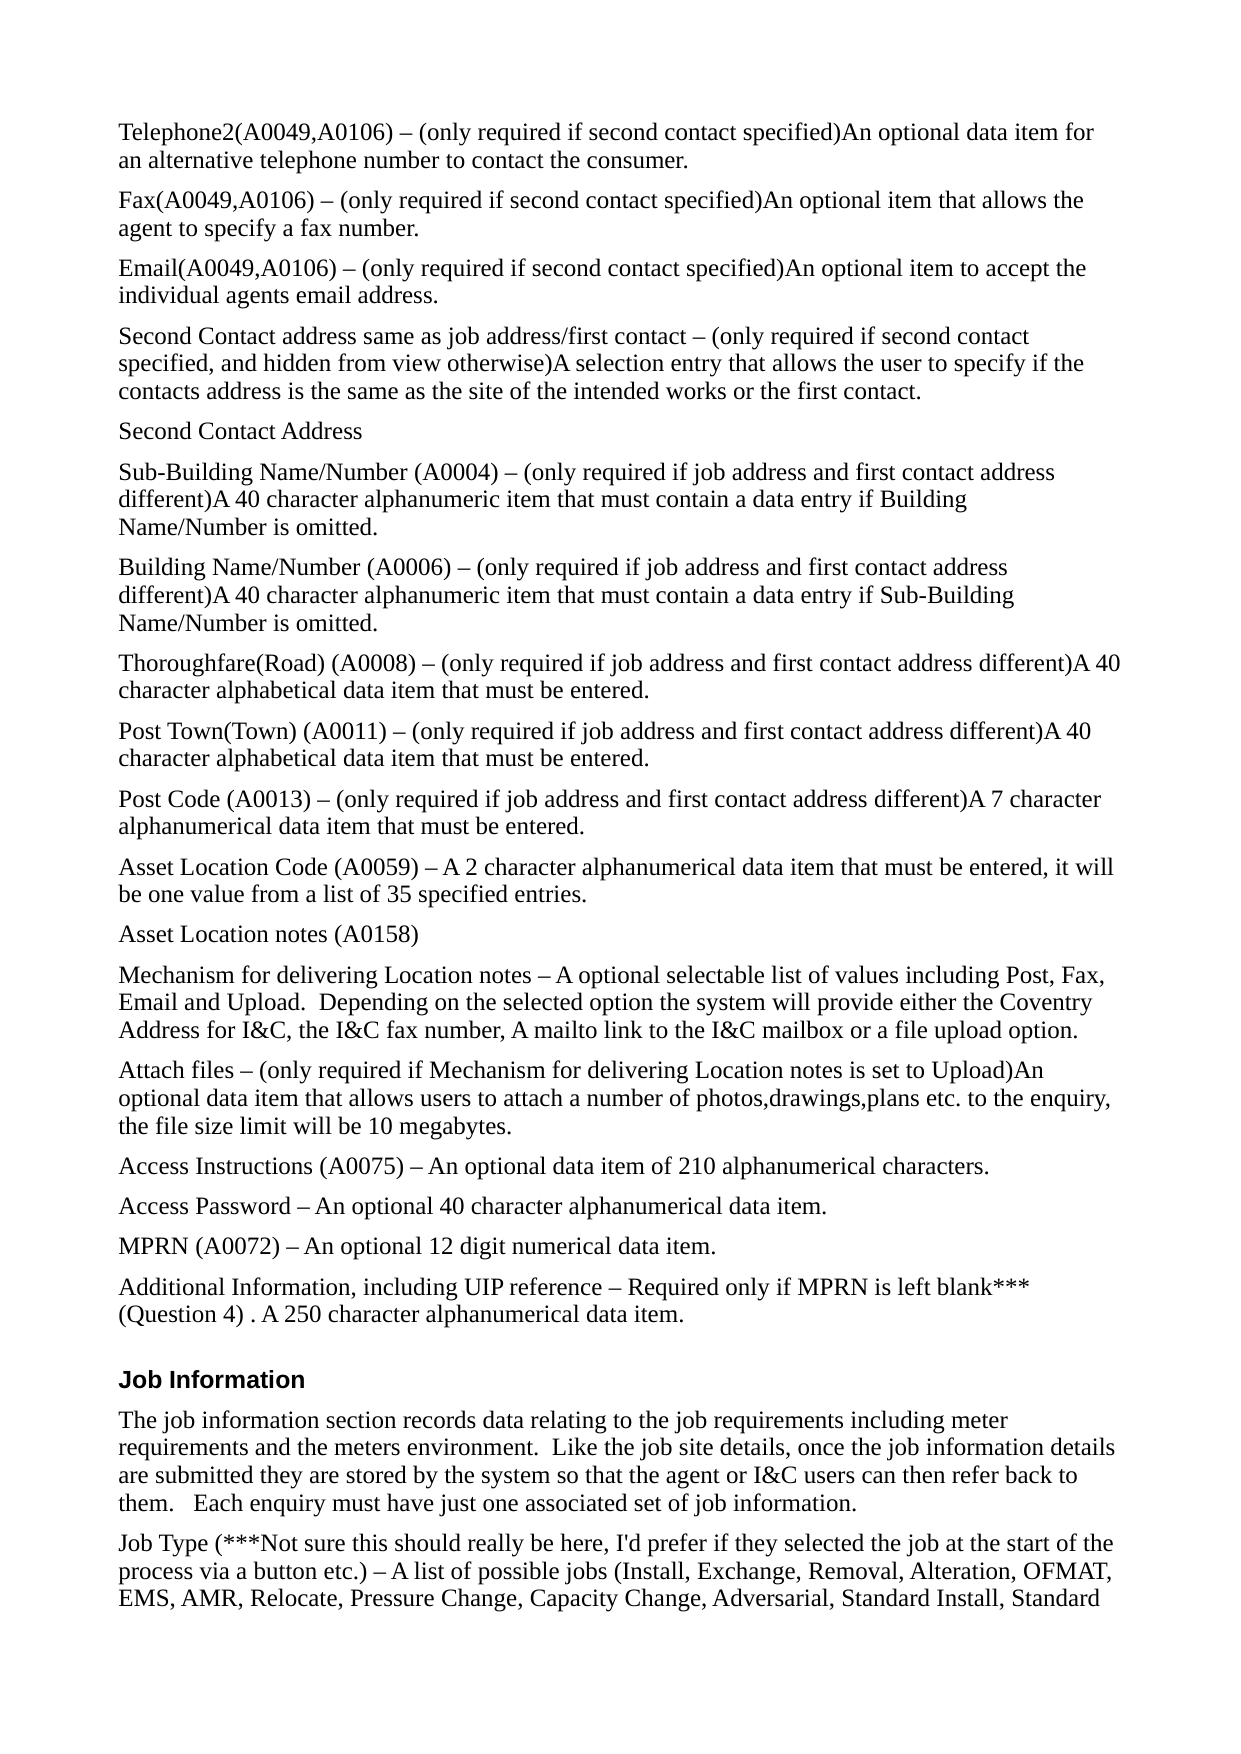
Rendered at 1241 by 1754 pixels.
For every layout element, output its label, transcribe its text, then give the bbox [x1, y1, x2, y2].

text Mechanism for delivering Location notes – A optional selectable list of values including Post, Fax, Email and Upload. Depending on the selected option the system will provide either the Coventry Address for I&C, the I&C fax number, A mailto link to the I&C mailbox or a file upload option. [118, 961, 1122, 1044]
subtitle Job Information [118, 1366, 1122, 1393]
text Access Instructions (A0075) – An optional data item of 210 alphanumerical characters. [118, 1152, 1122, 1180]
text Access Password – An optional 40 character alphanumerical data item. [118, 1192, 1122, 1220]
text Post Town(Town) (A0011) – (only required if job address and first contact address different)A 40 character alphabetical data item that must be entered. [118, 717, 1122, 772]
text Post Code (A0013) – (only required if job address and first contact address different)A 7 character alphanumerical data item that must be entered. [118, 785, 1122, 840]
text Sub-Building Name/Number (A0004) – (only required if job address and first contact address different)A 40 character alphanumeric item that must contain a data entry if Building Name/Number is omitted. [118, 458, 1122, 541]
text Second Contact address same as job address/first contact – (only required if second contact specified, and hidden from view otherwise)A selection entry that allows the user to specify if the contacts address is the same as the site of the intended works or the first contact. [118, 322, 1122, 405]
text Attach files – (only required if Mechanism for delivering Location notes is set to Upload)An optional data item that allows users to attach a number of photos,drawings,plans etc. to the enquiry, the file size limit will be 10 megabytes. [118, 1056, 1122, 1139]
text Telephone2(A0049,A0106) – (only required if second contact specified)An optional data item for an alternative telephone number to contact the consumer. [118, 118, 1122, 173]
text Thoroughfare(Road) (A0008) – (only required if job address and first contact address different)A 40 character alphabetical data item that must be entered. [118, 649, 1122, 704]
text Second Contact Address [118, 417, 1122, 445]
text Asset Location notes (A0158) [118, 921, 1122, 948]
text Building Name/Number (A0006) – (only required if job address and first contact address different)A 40 character alphanumeric item that must contain a data entry if Sub-Building Name/Number is omitted. [118, 553, 1122, 636]
text Asset Location Code (A0059) – A 2 character alphanumerical data item that must be entered, it will be one value from a list of 35 specified entries. [118, 853, 1122, 908]
text Email(A0049,A0106) – (only required if second contact specified)An optional item to accept the individual agents email address. [118, 254, 1122, 309]
text The job information section records data relating to the job requirements including meter requirements and the meters environment. Like the job site details, once the job information details are submitted they are stored by the system so that the agent or I&C users can then refer back to them. Each enquiry must have just one associated set of job information. [118, 1406, 1122, 1517]
text Additional Information, including UIP reference – Required only if MPRN is left blank*** (Question 4) . A 250 character alphanumerical data item. [118, 1273, 1122, 1328]
text MPRN (A0072) – An optional 12 digit numerical data item. [118, 1232, 1122, 1260]
text Job Type (***Not sure this should really be here, I'd prefer if they selected the job at the start of the process via a button etc.) – A list of possible jobs (Install, Exchange, Removal, Alteration, OFMAT, EMS, AMR, Relocate, Pressure Change, Capacity Change, Adversarial, Standard Install, Standard [118, 1529, 1122, 1612]
text Fax(A0049,A0106) – (only required if second contact specified)An optional item that allows the agent to specify a fax number. [118, 186, 1122, 241]
